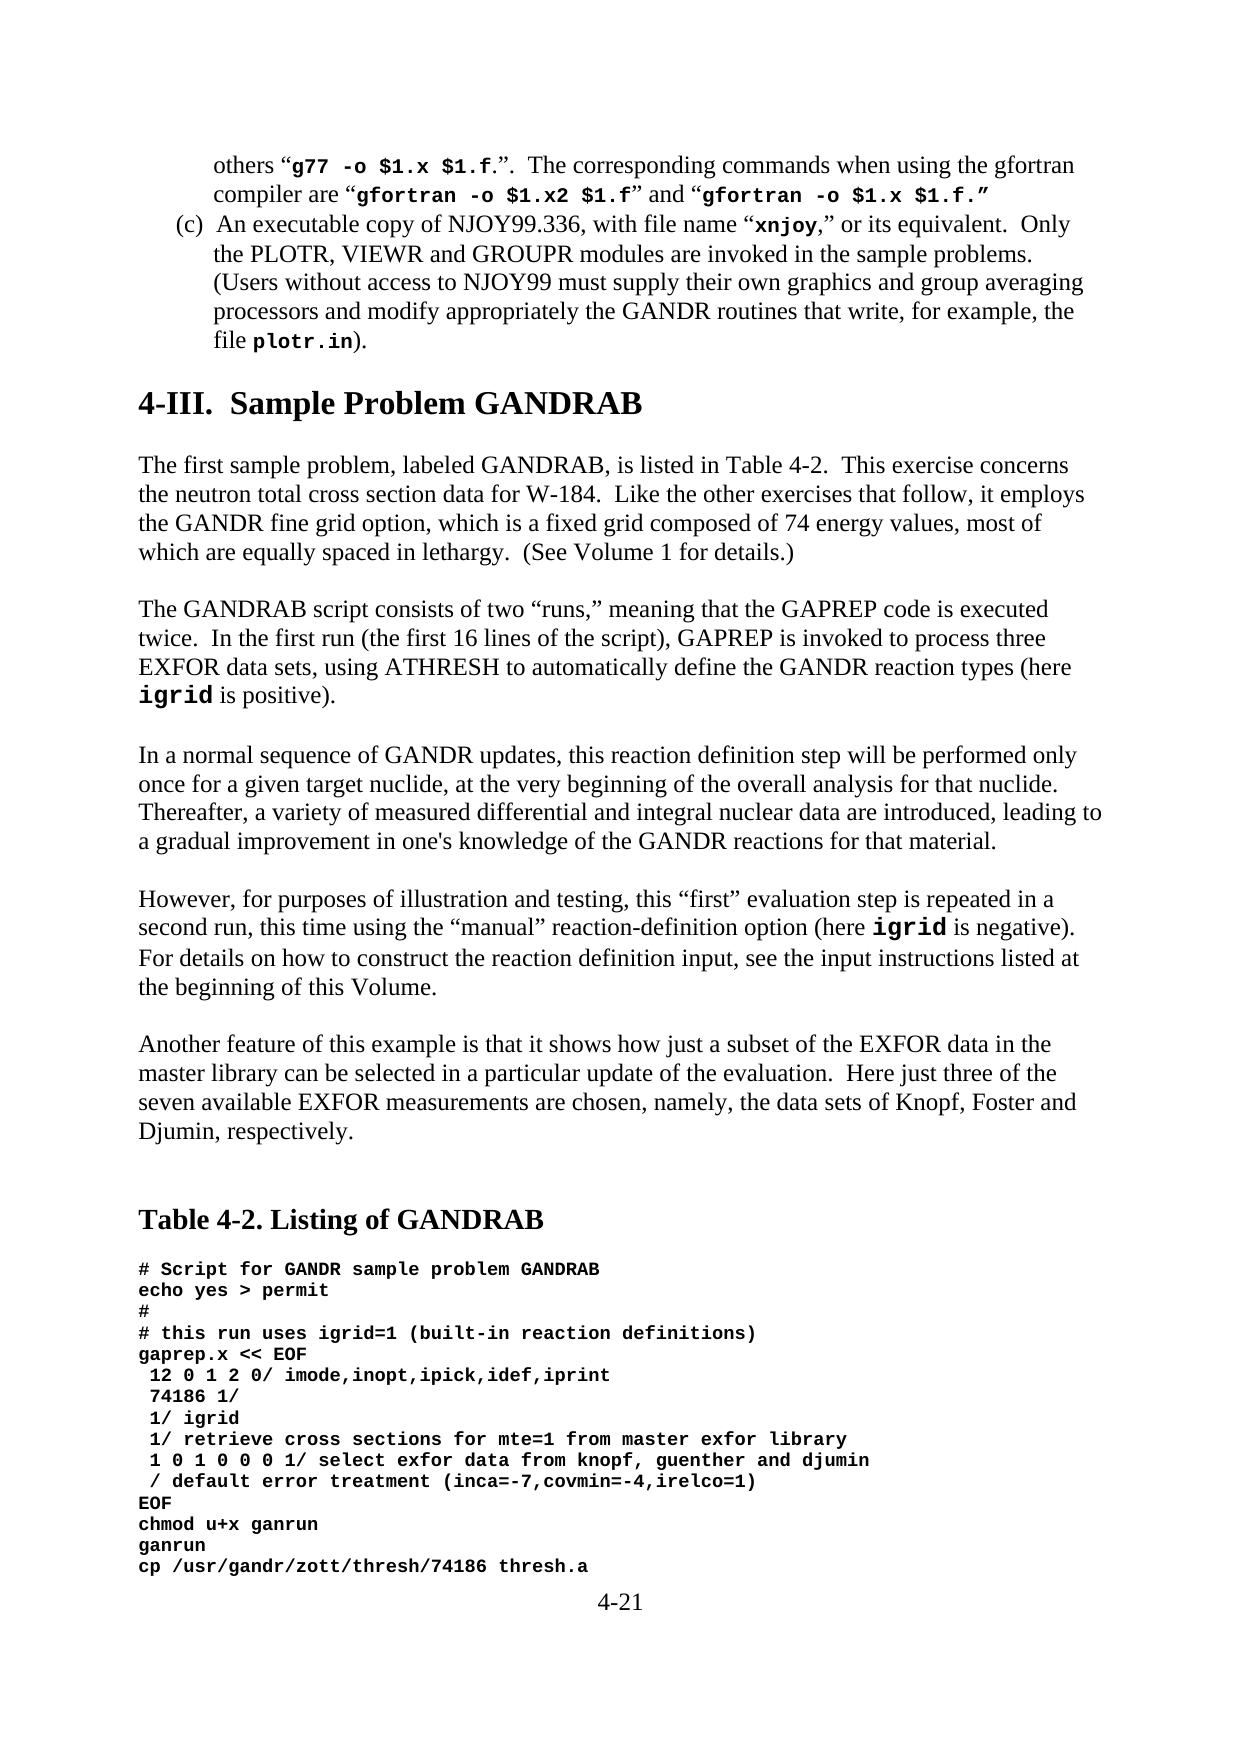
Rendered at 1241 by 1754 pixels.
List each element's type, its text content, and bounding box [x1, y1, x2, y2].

text 74186 1/ [138, 1387, 1102, 1408]
text 12 0 1 2 0/ imode,inopt,ipick,idef,iprint [138, 1366, 1102, 1387]
list others “g77 -o $1.x $1.f.”. The corresponding commands when using the gfortran compiler are “gfortran -o $1.x2 $1.f” and “gfortran -o $1.x $1.f.” [176, 150, 1102, 209]
text echo yes > permit [138, 1281, 1102, 1302]
text cp /usr/gandr/zott/thresh/74186 thresh.a [138, 1557, 1102, 1578]
text # [138, 1302, 1102, 1323]
text ganrun [138, 1536, 1102, 1557]
text In a normal sequence of GANDR updates, this reaction definition step will be performed only once for a given target nuclide, at the very beginning of the overall analysis for that nuclide. Thereafter, a variety of measured differential and integral nuclear data are introduced, leading to a gradual improvement in one's knowledge of the GANDR reactions for that material. [138, 740, 1102, 855]
text # this run uses igrid=1 (built-in reaction definitions) [138, 1323, 1102, 1345]
text The first sample problem, labeled GANDRAB, is listed in Table 4-2. This exercise concerns the neutron total cross section data for W-184. Like the other exercises that follow, it employs the GANDR fine grid option, which is a fixed grid composed of 74 energy values, most of which are equally spaced in lethargy. (See Volume 1 for details.) [138, 450, 1102, 565]
text EOF [138, 1493, 1102, 1515]
text Another feature of this example is that it shows how just a subset of the EXFOR data in the master library can be selected in a particular update of the evaluation. Here just three of the seven available EXFOR measurements are chosen, namely, the data sets of Knopf, Foster and Djumin, respectively. [138, 1029, 1102, 1144]
text The GANDRAB script consists of two “runs,” meaning that the GAPREP code is executed twice. In the first run (the first 16 lines of the script), GAPREP is invoked to process three EXFOR data sets, using ATHRESH to automatically define the GANDR reaction types (here igrid is positive). [138, 594, 1102, 711]
text chmod u+x ganrun [138, 1515, 1102, 1536]
text 1/ retrieve cross sections for mte=1 from master exfor library [138, 1430, 1102, 1451]
text gaprep.x << EOF [138, 1345, 1102, 1366]
subtitle 4-III. Sample Problem GANDRAB [138, 383, 1102, 422]
text 1/ igrid [138, 1408, 1102, 1430]
text However, for purposes of illustration and testing, this “first” evaluation step is repeated in a second run, this time using the “manual” reaction-definition option (here igrid is negative). For details on how to construct the reaction definition input, see the input instructions listed at the beginning of this Volume. [138, 884, 1102, 1001]
subtitle Table 4-2. Listing of GANDRAB [138, 1202, 1102, 1236]
text / default error treatment (inca=-7,covmin=-4,irelco=1) [138, 1472, 1102, 1493]
text 1 0 1 0 0 0 1/ select exfor data from knopf, guenther and djumin [138, 1451, 1102, 1472]
text # Script for GANDR sample problem GANDRAB [138, 1260, 1102, 1281]
list An executable copy of NJOY99.336, with file name “xnjoy,” or its equivalent. Only the PLOTR, VIEWR and GROUPR modules are invoked in the sample problems. (Users without access to NJOY99 must supply their own graphics and group averaging processors and modify appropriately the GANDR routines that write, for example, the file plotr.in). [176, 209, 1102, 354]
